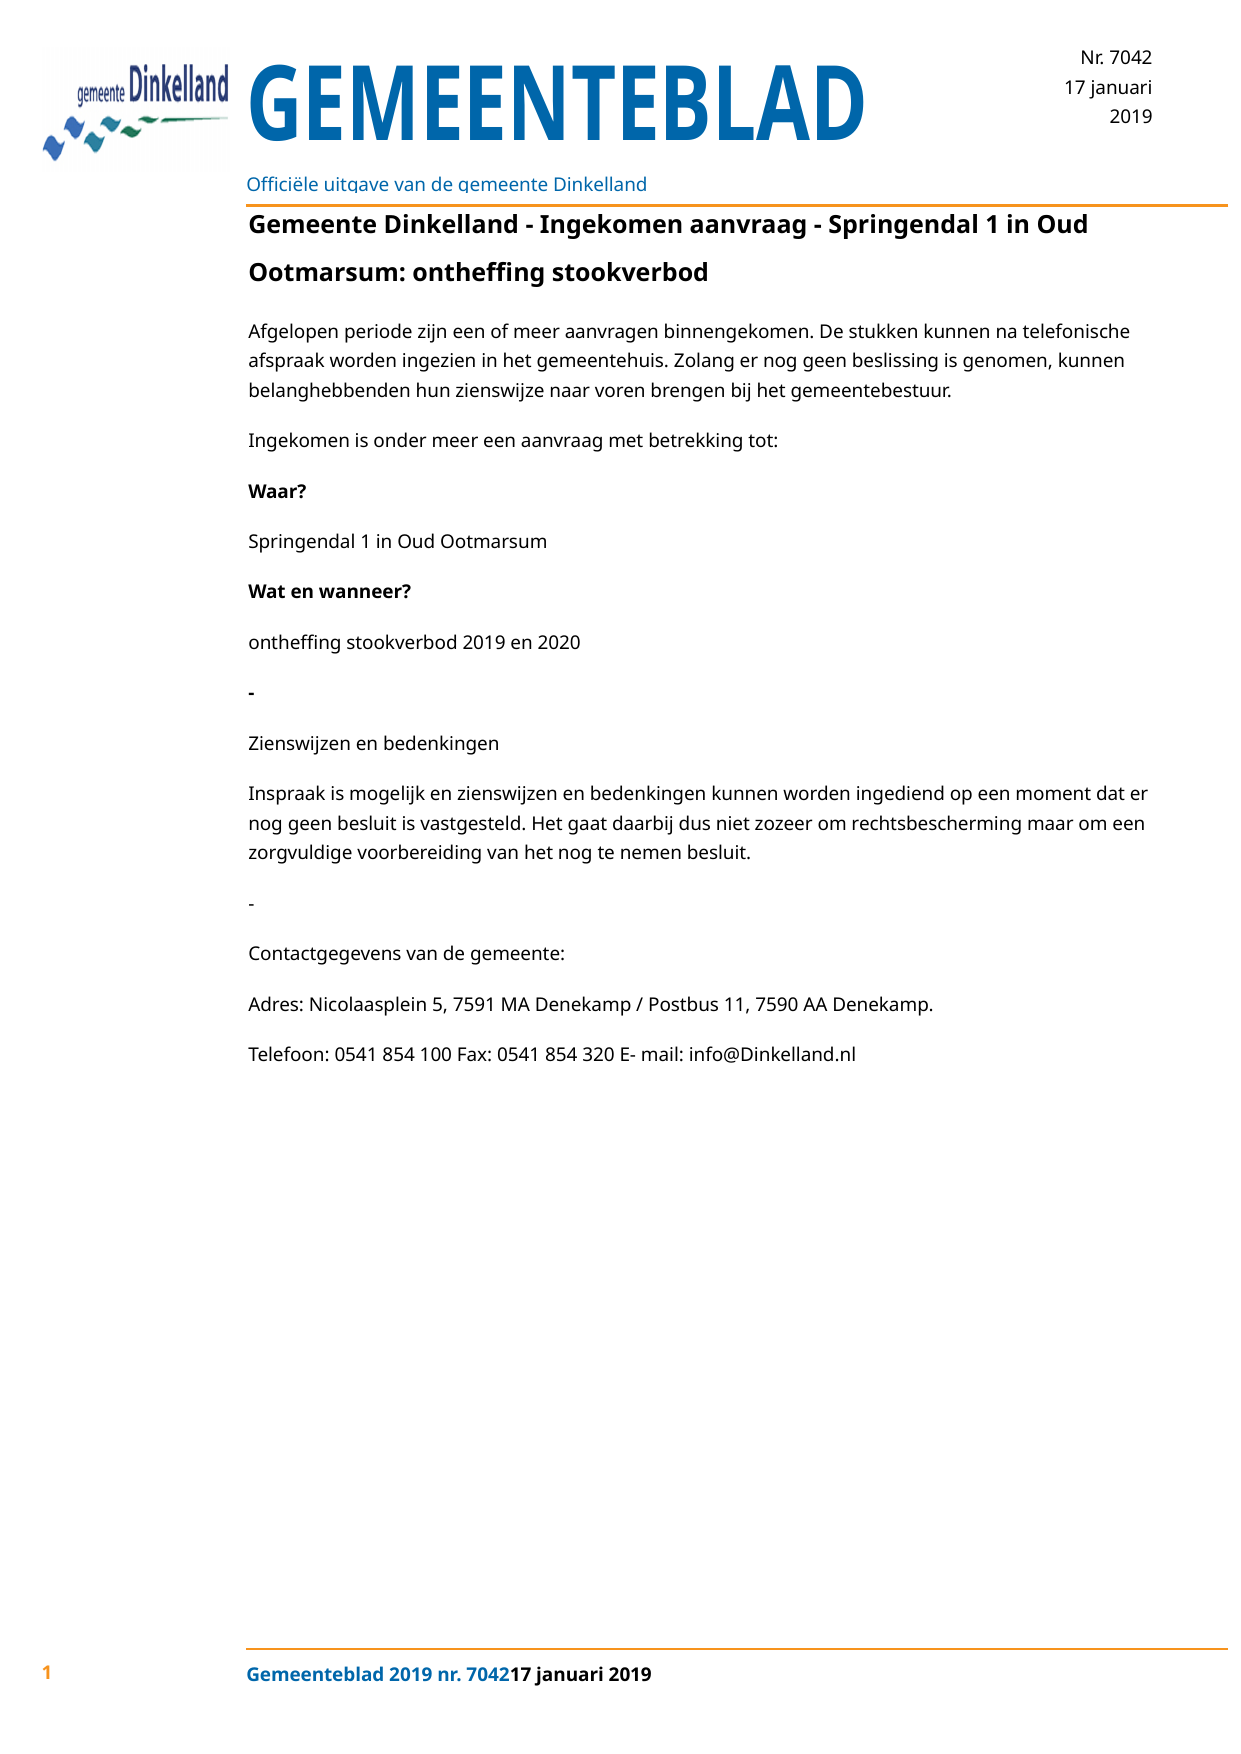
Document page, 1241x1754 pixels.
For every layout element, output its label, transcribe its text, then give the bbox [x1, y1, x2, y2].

text Inspraak is mogelijk en zienswijzen en bedenkingen kunnen worden ingediend op een moment dat er nog geen besluit is vastgesteld. Het gaat daarbij dus niet zozeer om rechtsbescherming maar om een zorgvuldige voorbereiding van het nog te nemen besluit. [248, 780, 1152, 865]
picture [41, 47, 231, 172]
text Springendal 1 in Oud Ootmarsum [248, 528, 1152, 554]
text Wat en wanneer? [248, 579, 1152, 604]
text - [248, 890, 1152, 916]
text Contactgegevens van de gemeente: [248, 940, 1152, 966]
text Adres: Nicolaasplein 5, 7591 MA Denekamp / Postbus 11, 7590 AA Denekamp. [248, 991, 1152, 1017]
text Afgelopen periode zijn een of meer aanvragen binnengekomen. De stukken kunnen na telefonische afspraak worden ingezien in het gemeentehuis. Zolang er nog geen beslissing is genomen, kunnen belanghebbenden hun zienswijze naar voren brengen bij het gemeentebestuur. [248, 318, 1152, 403]
text Gemeente Dinkelland - Ingekomen aanvraag - Springendal 1 in Oud Ootmarsum: ontheffing stookverbod [248, 207, 1152, 288]
text - [248, 679, 1152, 705]
text Waar? [248, 478, 1152, 504]
text ontheffing stookverbod 2019 en 2020 [248, 629, 1152, 655]
text Telefoon: 0541 854 100 Fax: 0541 854 320 E- mail: info@Dinkelland.nl [248, 1041, 1152, 1067]
text Zienswijzen en bedenkingen [248, 730, 1152, 756]
text Ingekomen is onder meer een aanvraag met betrekking tot: [248, 427, 1152, 453]
